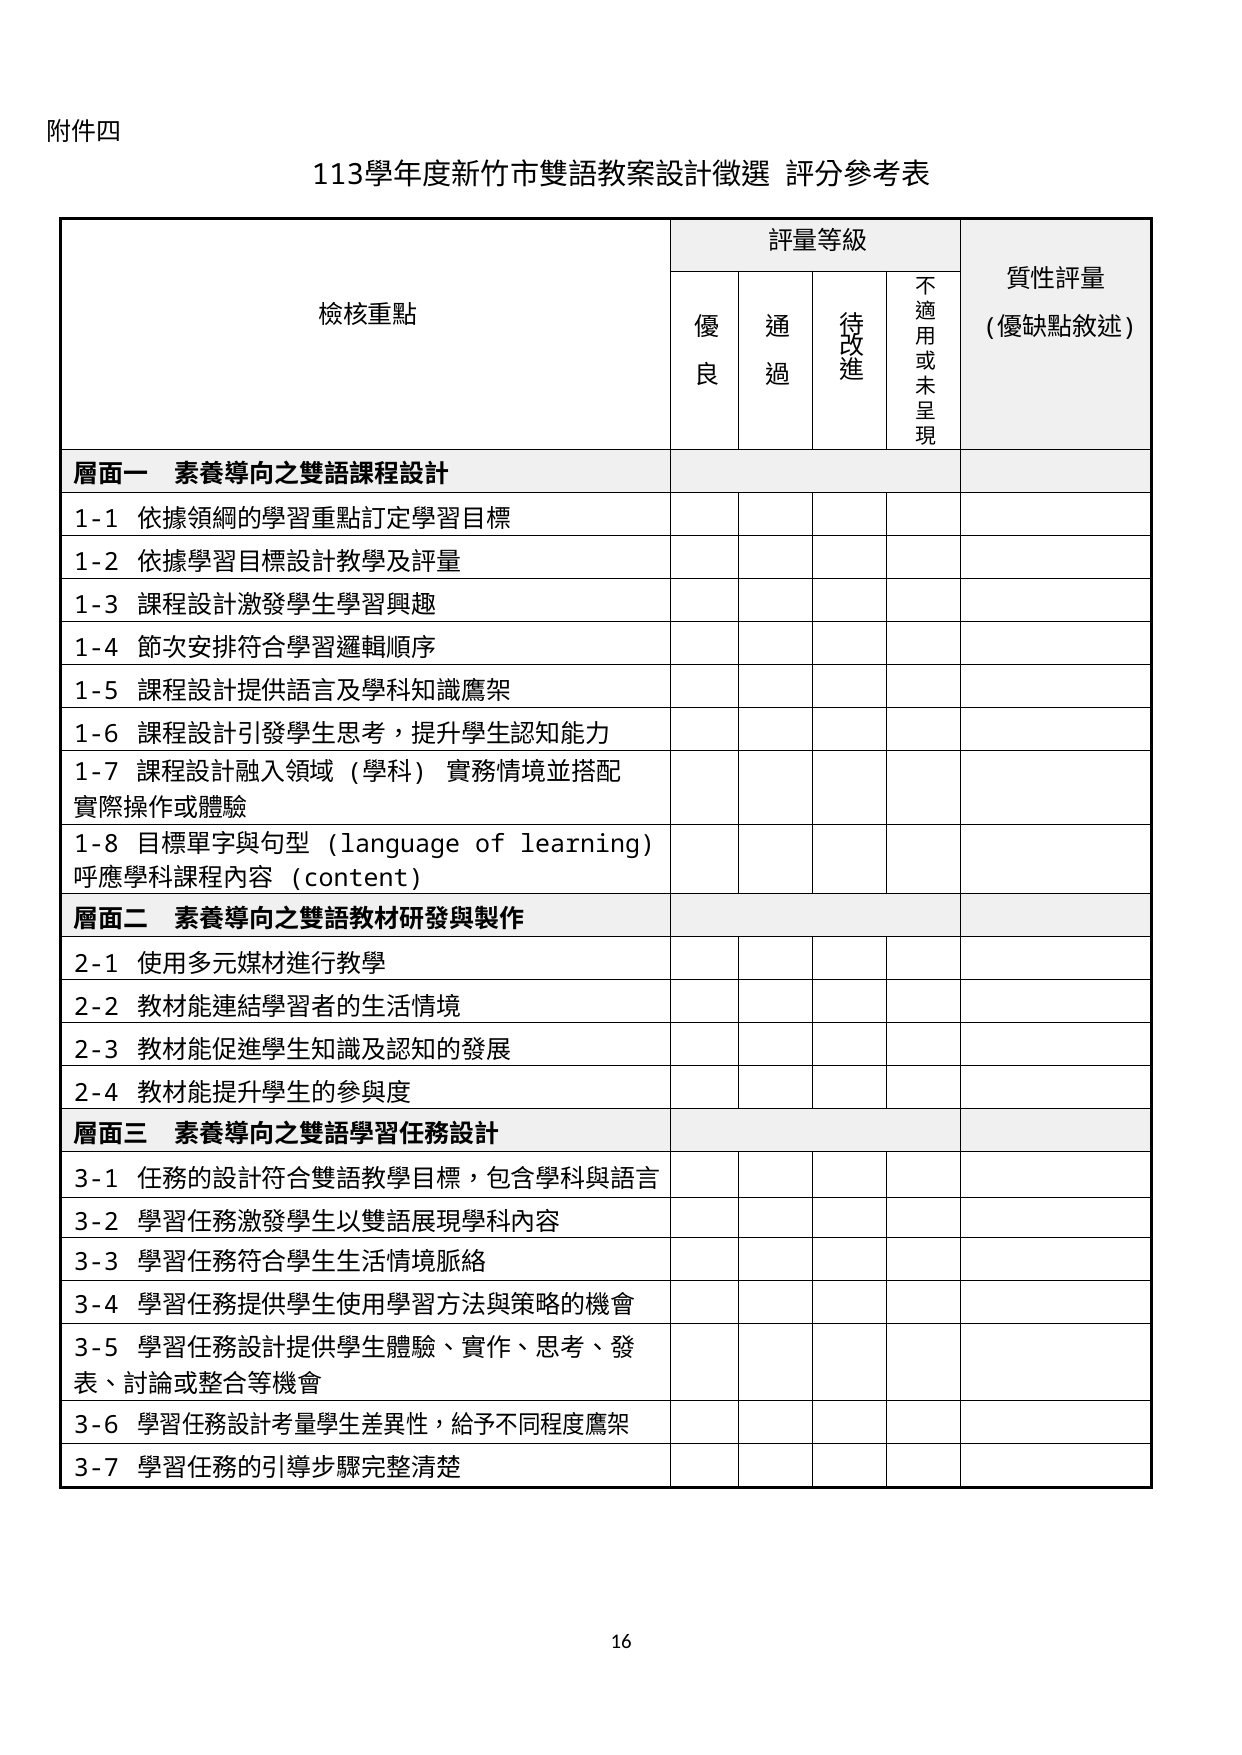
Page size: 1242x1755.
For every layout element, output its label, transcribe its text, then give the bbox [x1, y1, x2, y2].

table_cell [671, 980, 738, 1022]
table_cell [671, 751, 738, 824]
table_cell [739, 1401, 812, 1443]
table_cell [887, 825, 960, 893]
text 113學年度新竹市雙語教案設計徵選 評分參考表 [46, 151, 1196, 193]
table_cell [961, 1238, 1150, 1280]
table_cell 優良 [671, 272, 738, 449]
table_cell [887, 1238, 960, 1280]
table_cell [739, 622, 812, 664]
table_cell [813, 1401, 886, 1443]
table_cell 3-6 學習任務設計考量學生差異性，給予不同程度鷹架 [62, 1401, 670, 1443]
table_cell [813, 1444, 886, 1486]
table_cell [739, 825, 812, 893]
table_cell [739, 1238, 812, 1280]
table_cell [671, 937, 738, 979]
table_cell 1-2 依據學習目標設計教學及評量 [62, 536, 670, 577]
table_cell 層面一 素養導向之雙語課程設計 [62, 450, 670, 492]
table_cell [961, 622, 1150, 664]
table_cell [739, 937, 812, 979]
table_cell [887, 1198, 960, 1237]
table_cell [671, 708, 738, 750]
table_cell [961, 980, 1150, 1022]
table_cell [961, 1401, 1150, 1443]
table_cell [813, 1238, 886, 1280]
table_cell [739, 1444, 812, 1486]
text 附件四 [46, 112, 1162, 148]
table_cell [887, 622, 960, 664]
table_cell [813, 493, 886, 535]
table_cell [671, 579, 738, 621]
table_cell [961, 579, 1150, 621]
table_cell [887, 708, 960, 750]
table_cell [813, 751, 886, 824]
table_cell [961, 751, 1150, 824]
table_cell [887, 937, 960, 979]
table_cell [813, 1023, 886, 1065]
table_cell [961, 1444, 1150, 1486]
table_cell [671, 1023, 738, 1065]
table_cell 1-4 節次安排符合學習邏輯順序 [62, 622, 670, 664]
table_cell [887, 1152, 960, 1197]
table_cell [961, 825, 1150, 893]
table_cell [961, 665, 1150, 707]
table_cell [813, 1066, 886, 1108]
table_cell [887, 579, 960, 621]
table_cell 待改進 [813, 272, 886, 449]
table_cell [813, 937, 886, 979]
table_cell [739, 1198, 812, 1237]
table_cell [671, 1401, 738, 1443]
table_cell [961, 1109, 1150, 1151]
table_cell [671, 622, 738, 664]
table_cell [739, 1324, 812, 1400]
table_cell [813, 536, 886, 577]
table_cell [887, 980, 960, 1022]
table_cell 1-1 依據領綱的學習重點訂定學習目標 [62, 493, 670, 535]
table_cell [739, 1281, 812, 1323]
table_cell [961, 450, 1150, 492]
table_cell 1-8 目標單字與句型 (language of learning) 呼應學科課程內容 (content) [62, 825, 670, 893]
table_cell [887, 1401, 960, 1443]
table_cell [813, 1281, 886, 1323]
table_cell 不適用或未呈現 [887, 272, 960, 449]
table_header 評量等級 [671, 220, 960, 271]
table_cell [961, 1198, 1150, 1237]
table_cell 1-7 課程設計融入領域 (學科) 實務情境並搭配實際操作或體驗 [62, 751, 670, 824]
table_cell [961, 1324, 1150, 1400]
table_cell [739, 708, 812, 750]
table_cell [671, 894, 960, 936]
table_cell [671, 1066, 738, 1108]
table_cell [671, 825, 738, 893]
table_cell 3-3 學習任務符合學生生活情境脈絡 [62, 1238, 670, 1280]
table_cell [813, 825, 886, 893]
table_cell 3-5 學習任務設計提供學生體驗、實作、思考、發表、討論或整合等機會 [62, 1324, 670, 1400]
table_cell [887, 493, 960, 535]
table_cell [813, 1324, 886, 1400]
table_cell 通過 [739, 272, 812, 449]
table_cell 2-4 教材能提升學生的參與度 [62, 1066, 670, 1108]
table_cell [739, 751, 812, 824]
table_cell [887, 1324, 960, 1400]
table_cell 2-1 使用多元媒材進行教學 [62, 937, 670, 979]
table_cell [813, 665, 886, 707]
table_cell [671, 493, 738, 535]
table_cell 1-5 課程設計提供語言及學科知識鷹架 [62, 665, 670, 707]
table_cell [671, 665, 738, 707]
table_cell [813, 708, 886, 750]
table_cell [813, 622, 886, 664]
table_cell [887, 751, 960, 824]
table_cell [671, 1324, 738, 1400]
table_cell [961, 894, 1150, 936]
table_cell 3-2 學習任務激發學生以雙語展現學科內容 [62, 1198, 670, 1237]
table_cell [887, 1281, 960, 1323]
table_cell [739, 980, 812, 1022]
table_cell [813, 1152, 886, 1197]
table_cell [961, 1281, 1150, 1323]
table_cell [739, 1066, 812, 1108]
table_cell [961, 937, 1150, 979]
table_cell 2-3 教材能促進學生知識及認知的發展 [62, 1023, 670, 1065]
table_cell [739, 579, 812, 621]
table_cell [671, 1444, 738, 1486]
table_cell [671, 1109, 960, 1151]
table_cell [887, 1066, 960, 1108]
table_cell [739, 493, 812, 535]
table_cell [887, 1444, 960, 1486]
table_cell [961, 1066, 1150, 1108]
table_cell [887, 665, 960, 707]
table_cell [961, 536, 1150, 577]
table_cell [739, 665, 812, 707]
table_cell [961, 493, 1150, 535]
table_cell [671, 1198, 738, 1237]
table_cell 2-2 教材能連結學習者的生活情境 [62, 980, 670, 1022]
table_cell [671, 1238, 738, 1280]
table_cell [961, 1023, 1150, 1065]
table_cell 1-6 課程設計引發學生思考，提升學生認知能力 [62, 708, 670, 750]
table_cell [887, 536, 960, 577]
table_cell [671, 536, 738, 577]
table_cell [739, 1023, 812, 1065]
table_cell [961, 1152, 1150, 1197]
table_cell [887, 1023, 960, 1065]
table_header 質性評量 (優缺點敘述) [961, 220, 1150, 449]
table_cell [671, 1281, 738, 1323]
table_cell [671, 450, 960, 492]
table_cell [813, 980, 886, 1022]
table_cell 1-3 課程設計激發學生學習興趣 [62, 579, 670, 621]
table_cell [739, 1152, 812, 1197]
table_header 檢核重點 [62, 220, 670, 449]
table_cell [813, 1198, 886, 1237]
table_cell [671, 1152, 738, 1197]
table_cell 層面三 素養導向之雙語學習任務設計 [62, 1109, 670, 1151]
table_cell 3-4 學習任務提供學生使用學習方法與策略的機會 [62, 1281, 670, 1323]
table_cell [813, 579, 886, 621]
table_cell 3-1 任務的設計符合雙語教學目標，包含學科與語言 [62, 1152, 670, 1197]
table_cell 層面二 素養導向之雙語教材研發與製作 [62, 894, 670, 936]
table_cell [961, 708, 1150, 750]
table_cell [739, 536, 812, 577]
table_cell 3-7 學習任務的引導步驟完整清楚 [62, 1444, 670, 1486]
